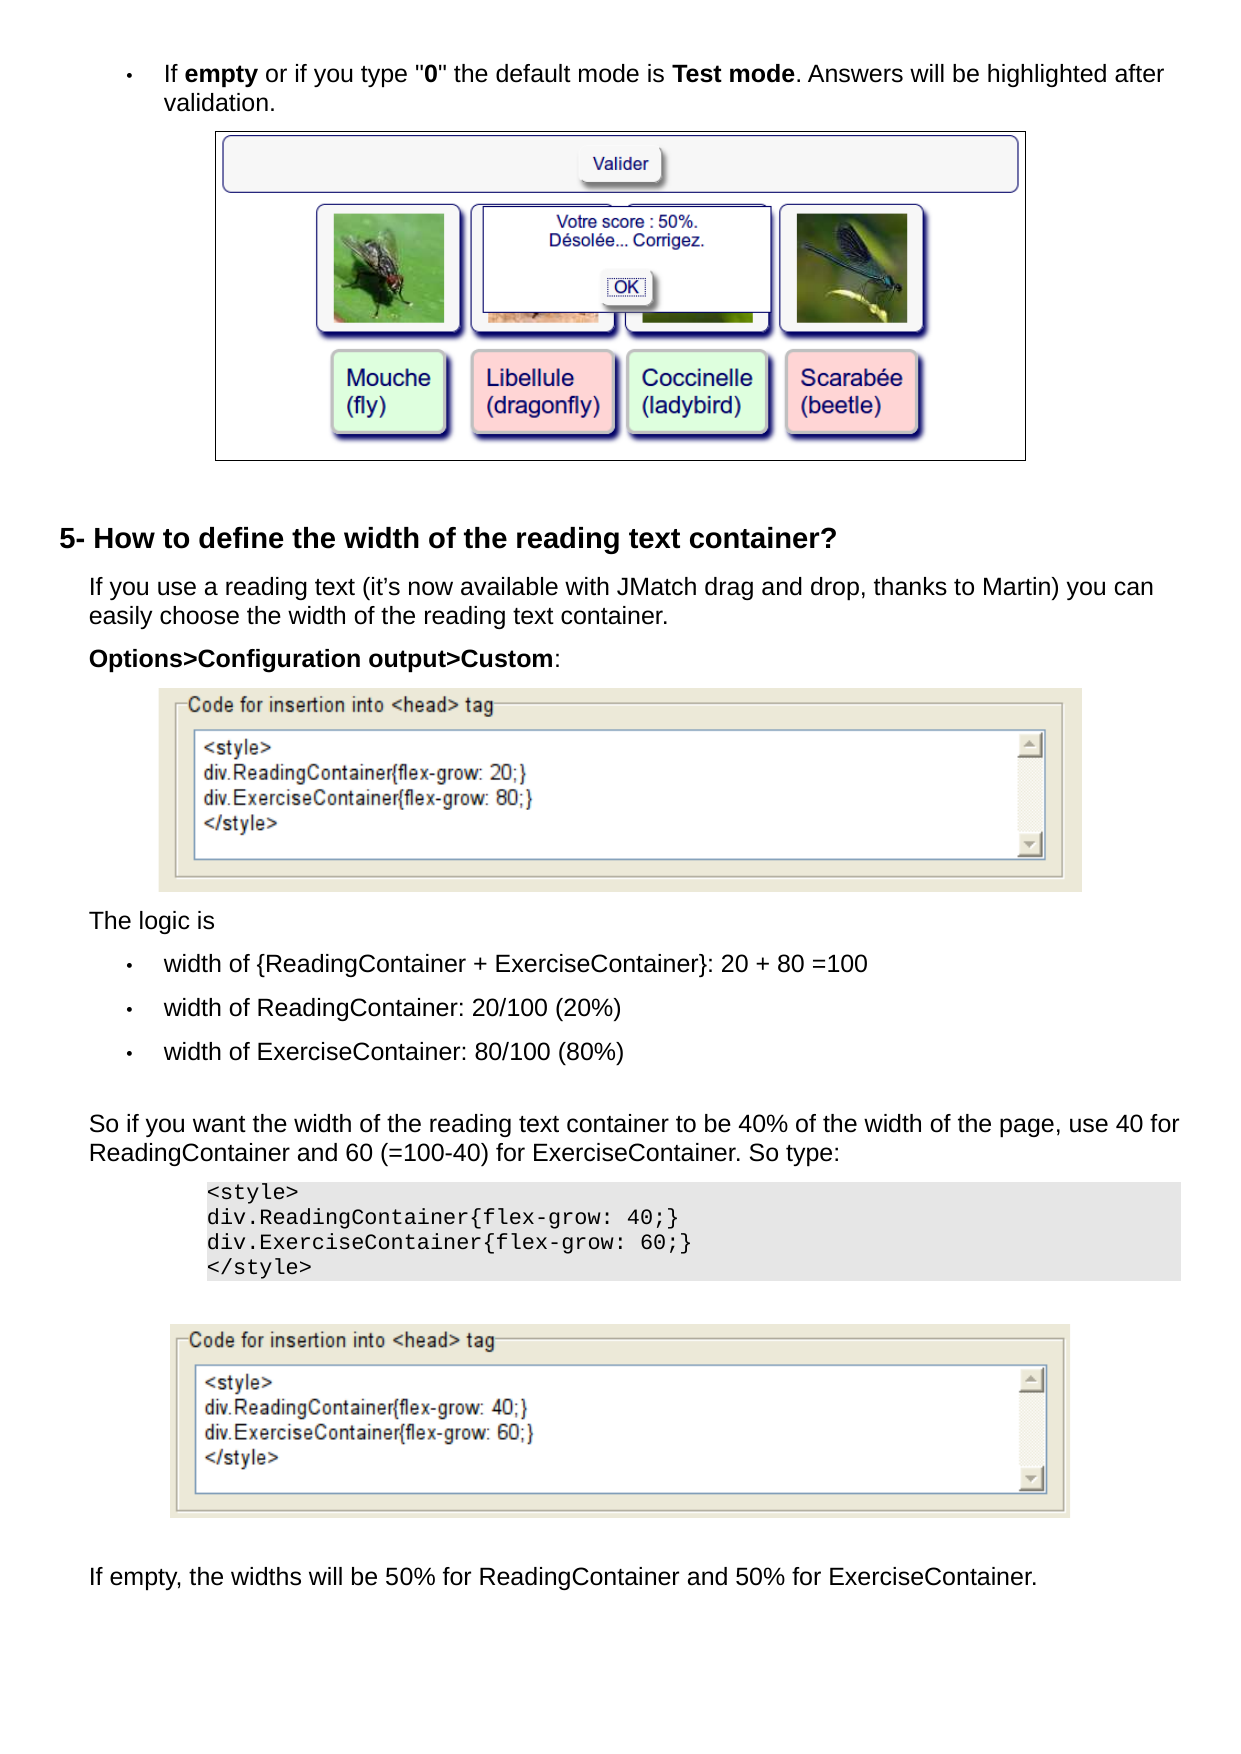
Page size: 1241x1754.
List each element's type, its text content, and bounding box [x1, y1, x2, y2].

list width of ExerciseContainer: 80/100 (80%) [126, 1037, 1181, 1065]
text So if you want the width of the reading text container to be 40% of the width of the page, use 40 for ReadingContainer and 60 (=100-40) for ExerciseContainer. So type: [88, 1109, 1181, 1167]
picture [217, 134, 1023, 457]
text If empty, the widths will be 50% for ReadingContainer and 50% for ExerciseContainer. [88, 1562, 1181, 1591]
text </style> [207, 1256, 1181, 1281]
picture [158, 688, 1082, 892]
text div.ExerciseContainer{flex-grow: 60;} [207, 1231, 1181, 1256]
text If you use a reading text (it’s now available with JMatch drag and drop, thanks to Martin) you can easily choose the width of the reading text container. [88, 572, 1181, 630]
picture [170, 1324, 1071, 1518]
list width of {ReadingContainer + ExerciseContainer}: 20 + 80 =100 [126, 949, 1181, 978]
text The logic is [88, 906, 1181, 935]
text <style> [207, 1182, 1181, 1206]
text div.ReadingContainer{flex-grow: 40;} [207, 1206, 1181, 1231]
text Options>Configuration output>Custom: [88, 644, 1181, 673]
subtitle 5- How to define the width of the reading text container? [59, 521, 1181, 554]
list width of ReadingContainer: 20/100 (20%) [126, 993, 1181, 1022]
list If empty or if you type "0" the default mode is Test mode. Answers will be highlighted after validation. [126, 59, 1181, 117]
